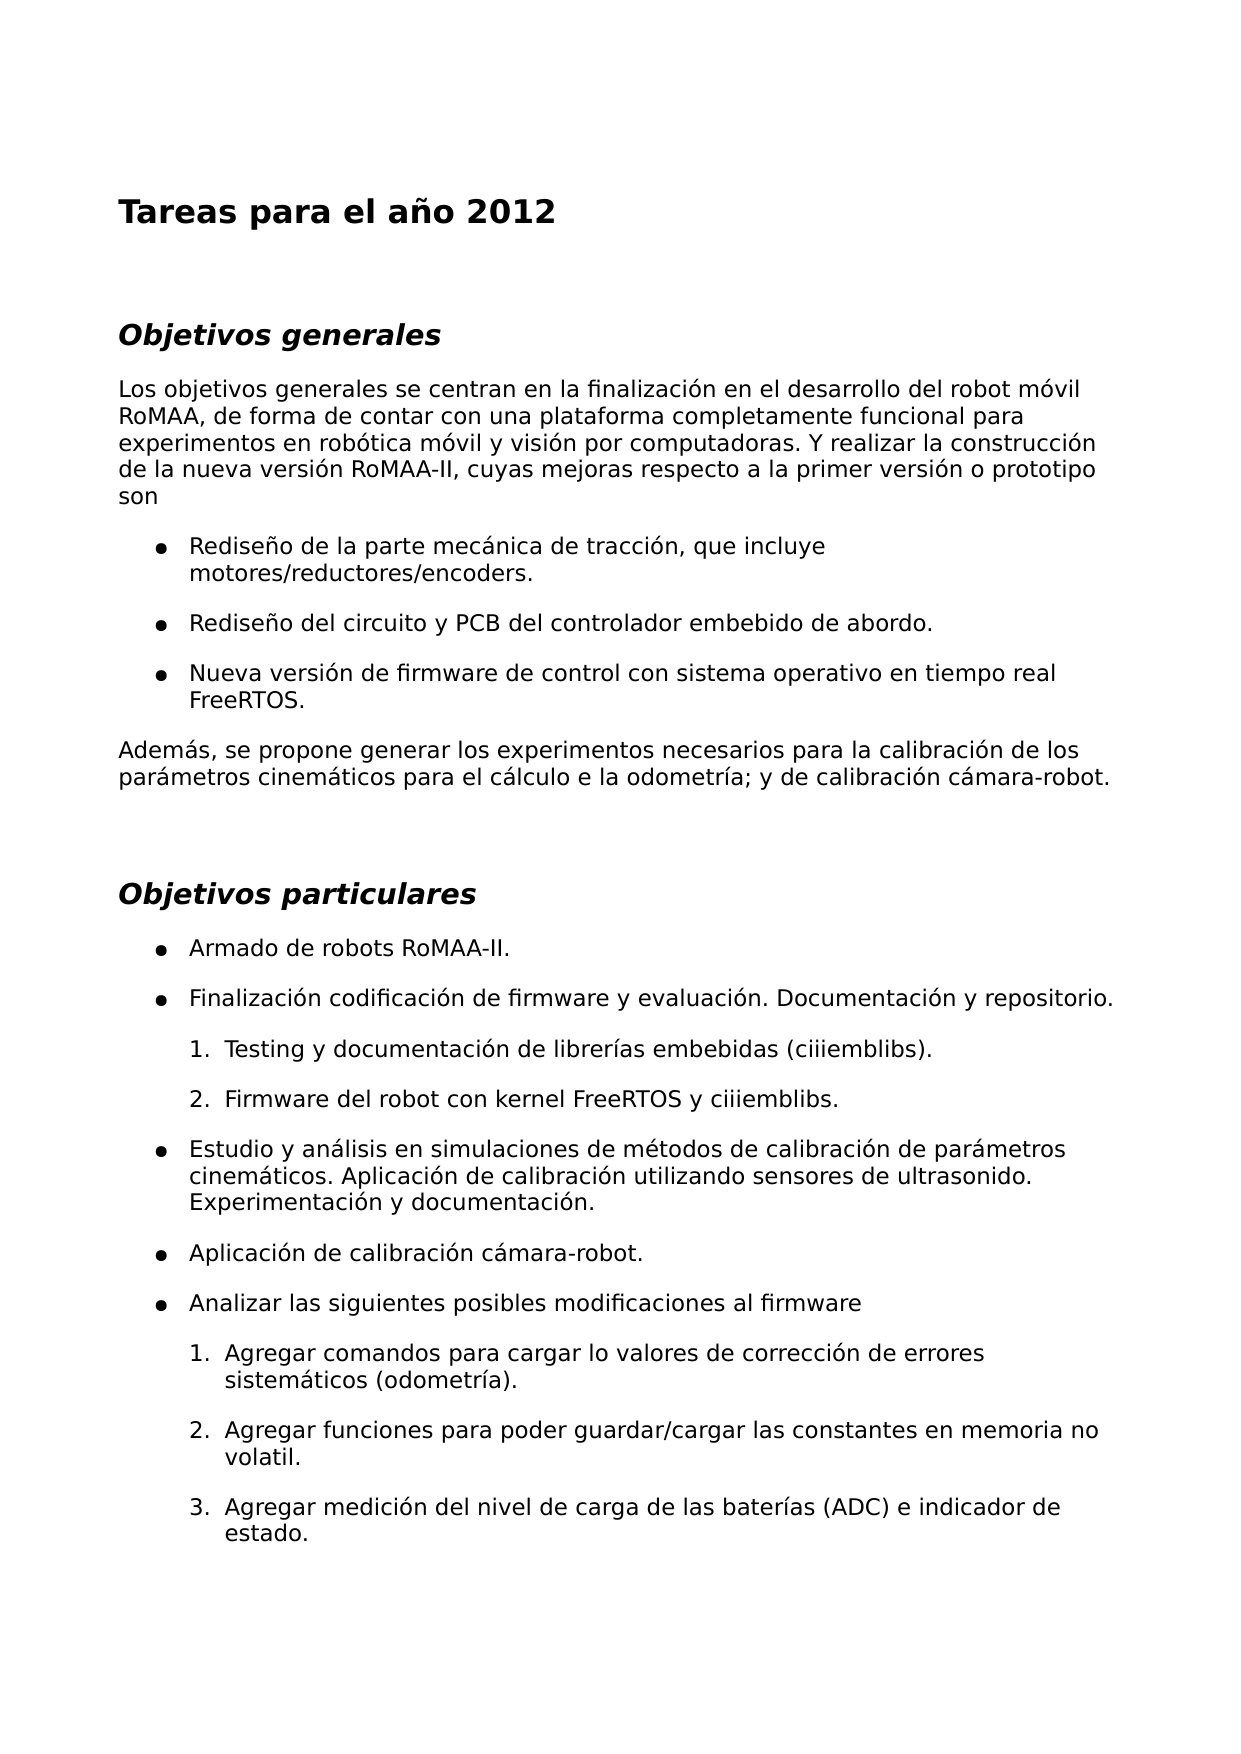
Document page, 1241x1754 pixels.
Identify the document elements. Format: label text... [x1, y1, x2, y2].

list Agregar medición del nivel de carga de las baterías (ADC) e indicador de estado. [189, 1494, 1122, 1547]
list Finalización codificación de firmware y evaluación. Documentación y repositorio. [153, 986, 1122, 1012]
subtitle Tareas para el año 2012 [118, 193, 1122, 231]
list Firmware del robot con kernel FreeRTOS y ciiiemblibs. [189, 1086, 1122, 1113]
list Armado de robots RoMAA-II. [153, 935, 1122, 962]
list Rediseño de la parte mecánica de tracción, que incluye motores/reductores/encoders. [153, 533, 1122, 587]
list Rediseño del circuito y PCB del controlador embebido de abordo. [153, 610, 1122, 637]
list Agregar comandos para cargar lo valores de corrección de errores sistemáticos (odometría). [189, 1340, 1122, 1393]
list Estudio y análisis en simulaciones de métodos de calibración de parámetros cinemáticos. Aplicación de calibración utilizando sensores de ultrasonido. Experimentación y documentación. [153, 1136, 1122, 1216]
list Testing y documentación de librerías embebidas (ciiiemblibs). [189, 1036, 1122, 1062]
list Nueva versión de firmware de control con sistema operativo en tiempo real FreeRTOS. [153, 661, 1122, 714]
list Agregar funciones para poder guardar/cargar las constantes en memoria no volatil. [189, 1417, 1122, 1470]
list Aplicación de calibración cámara-robot. [153, 1240, 1122, 1266]
list Analizar las siguientes posibles modificaciones al firmware [153, 1290, 1122, 1317]
subtitle Objetivos particulares [118, 878, 1122, 911]
subtitle Objetivos generales [118, 319, 1122, 352]
text Los objetivos generales se centran en la finalización en el desarrollo del robot móvil RoMAA, de forma de contar con una plataforma completamente funcional para experimentos en robótica móvil y visión por computadoras. Y realizar la construcción de la nueva versión RoMAA-II, cuyas mejoras respecto a la primer versión o prototipo son [118, 377, 1122, 510]
text Además, se propone generar los experimentos necesarios para la calibración de los parámetros cinemáticos para el cálculo e la odometría; y de calibración cámara-robot. [118, 737, 1122, 791]
